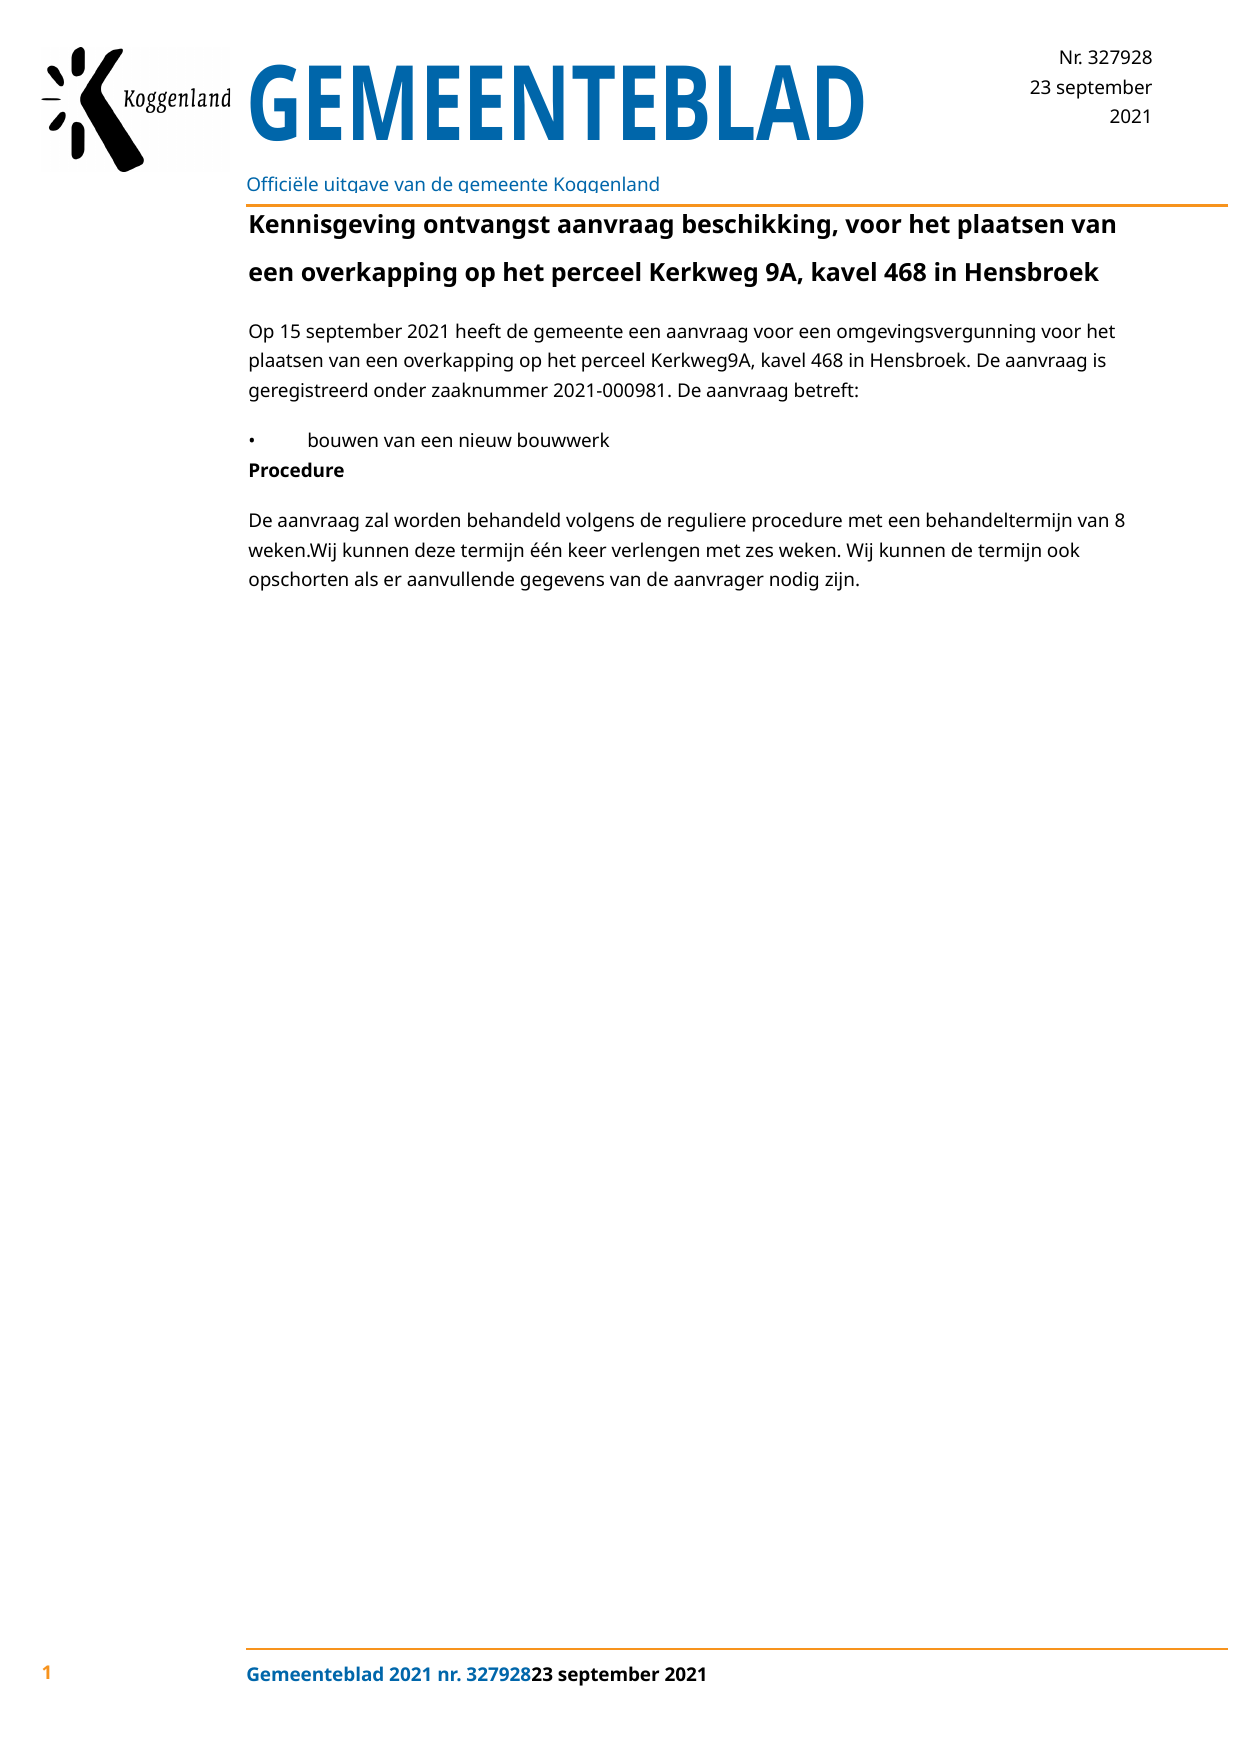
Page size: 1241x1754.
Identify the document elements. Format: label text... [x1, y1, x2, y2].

text Procedure [248, 457, 1152, 483]
text De aanvraag zal worden behandeld volgens de reguliere procedure met een behandeltermijn van 8 weken.Wij kunnen deze termijn één keer verlengen met zes weken. Wij kunnen de termijn ook opschorten als er aanvullende gegevens van de aanvrager nodig zijn. [248, 507, 1152, 592]
list bouwen van een nieuw bouwwerk [248, 427, 1152, 453]
picture [41, 47, 231, 172]
text Kennisgeving ontvangst aanvraag beschikking, voor het plaatsen van een overkapping op het perceel Kerkweg 9A, kavel 468 in Hensbroek [248, 207, 1152, 288]
text Op 15 september 2021 heeft de gemeente een aanvraag voor een omgevingsvergunning voor het plaatsen van een overkapping op het perceel Kerkweg9A, kavel 468 in Hensbroek. De aanvraag is geregistreerd onder zaaknummer 2021-000981. De aanvraag betreft: [248, 318, 1152, 403]
